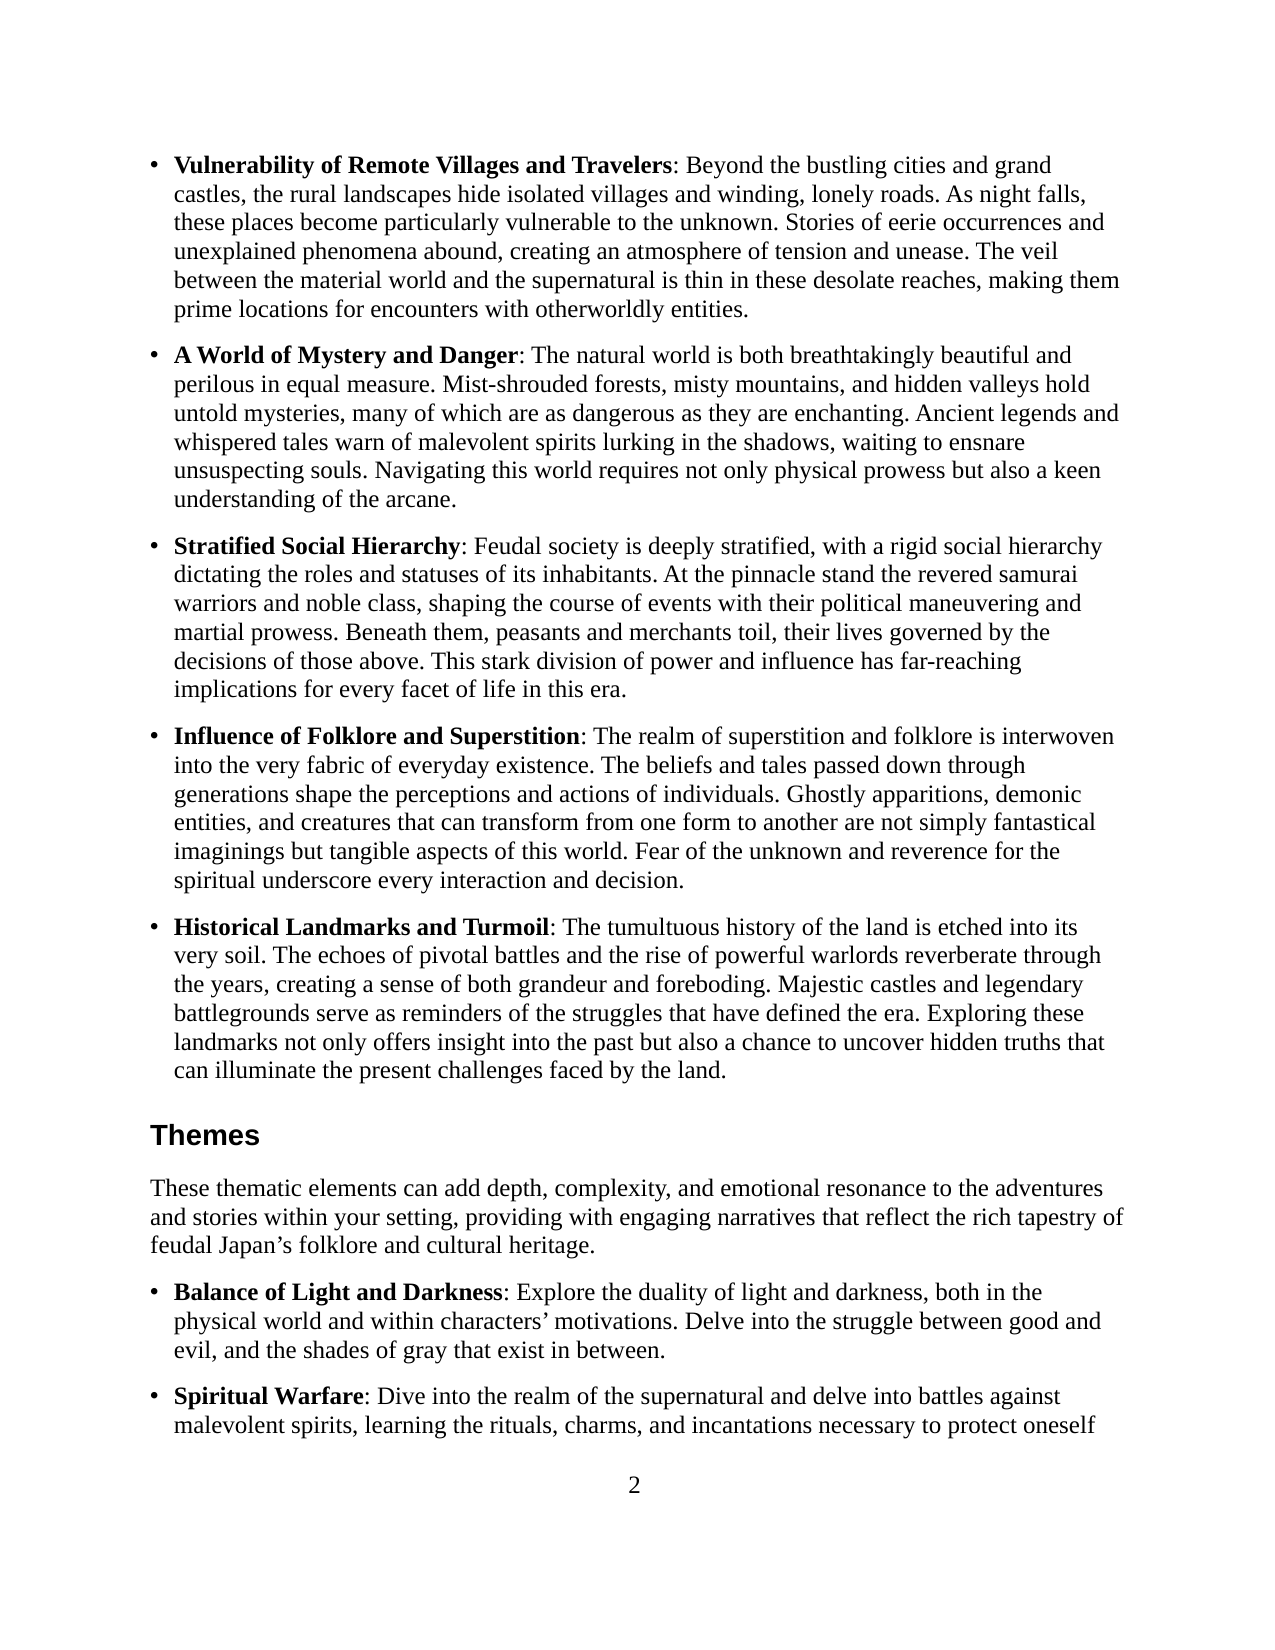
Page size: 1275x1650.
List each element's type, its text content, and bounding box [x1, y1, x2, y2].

list Influence of Folklore and Superstition: The realm of superstition and folklore is interwoven into the very fabric of everyday existence. The beliefs and tales passed down through generations shape the perceptions and actions of individuals. Ghostly apparitions, demonic entities, and creatures that can transform from one form to another are not simply fantastical imaginings but tangible aspects of this world. Fear of the unknown and reverence for the spiritual underscore every interaction and decision. [150, 721, 1125, 894]
list Stratified Social Hierarchy: Feudal society is deeply stratified, with a rigid social hierarchy dictating the roles and statuses of its inhabitants. At the pinnacle stand the revered samurai warriors and noble class, shaping the course of events with their political maneuvering and martial prowess. Beneath them, peasants and merchants toil, their lives governed by the decisions of those above. This stark division of power and influence has far-reaching implications for every facet of life in this era. [150, 531, 1125, 703]
list Spiritual Warfare: Dive into the realm of the supernatural and delve into battles against malevolent spirits, learning the rituals, charms, and incantations necessary to protect oneself [150, 1381, 1125, 1439]
text These thematic elements can add depth, complexity, and emotional resonance to the adventures and stories within your setting, providing with engaging narratives that reflect the rich tapestry of feudal Japan’s folklore and cultural heritage. [150, 1173, 1125, 1259]
subtitle Themes [150, 1118, 1125, 1152]
list Historical Landmarks and Turmoil: The tumultuous history of the land is etched into its very soil. The echoes of pivotal battles and the rise of powerful warlords reverberate through the years, creating a sense of both grandeur and foreboding. Majestic castles and legendary battlegrounds serve as reminders of the struggles that have defined the era. Exploring these landmarks not only offers insight into the past but also a chance to uncover hidden truths that can illuminate the present challenges faced by the land. [150, 912, 1125, 1084]
list A World of Mystery and Danger: The natural world is both breathtakingly beautiful and perilous in equal measure. Mist-shrouded forests, misty mountains, and hidden valleys hold untold mysteries, many of which are as dangerous as they are enchanting. Ancient legends and whispered tales warn of malevolent spirits lurking in the shadows, waiting to ensnare unsuspecting souls. Navigating this world requires not only physical prowess but also a keen understanding of the arcane. [150, 340, 1125, 513]
list Balance of Light and Darkness: Explore the duality of light and darkness, both in the physical world and within characters’ motivations. Delve into the struggle between good and evil, and the shades of gray that exist in between. [150, 1277, 1125, 1363]
list Vulnerability of Remote Villages and Travelers: Beyond the bustling cities and grand castles, the rural landscapes hide isolated villages and winding, lonely roads. As night falls, these places become particularly vulnerable to the unknown. Stories of eerie occurrences and unexplained phenomena abound, creating an atmosphere of tension and unease. The veil between the material world and the supernatural is thin in these desolate reaches, making them prime locations for encounters with otherworldly entities. [150, 150, 1125, 322]
